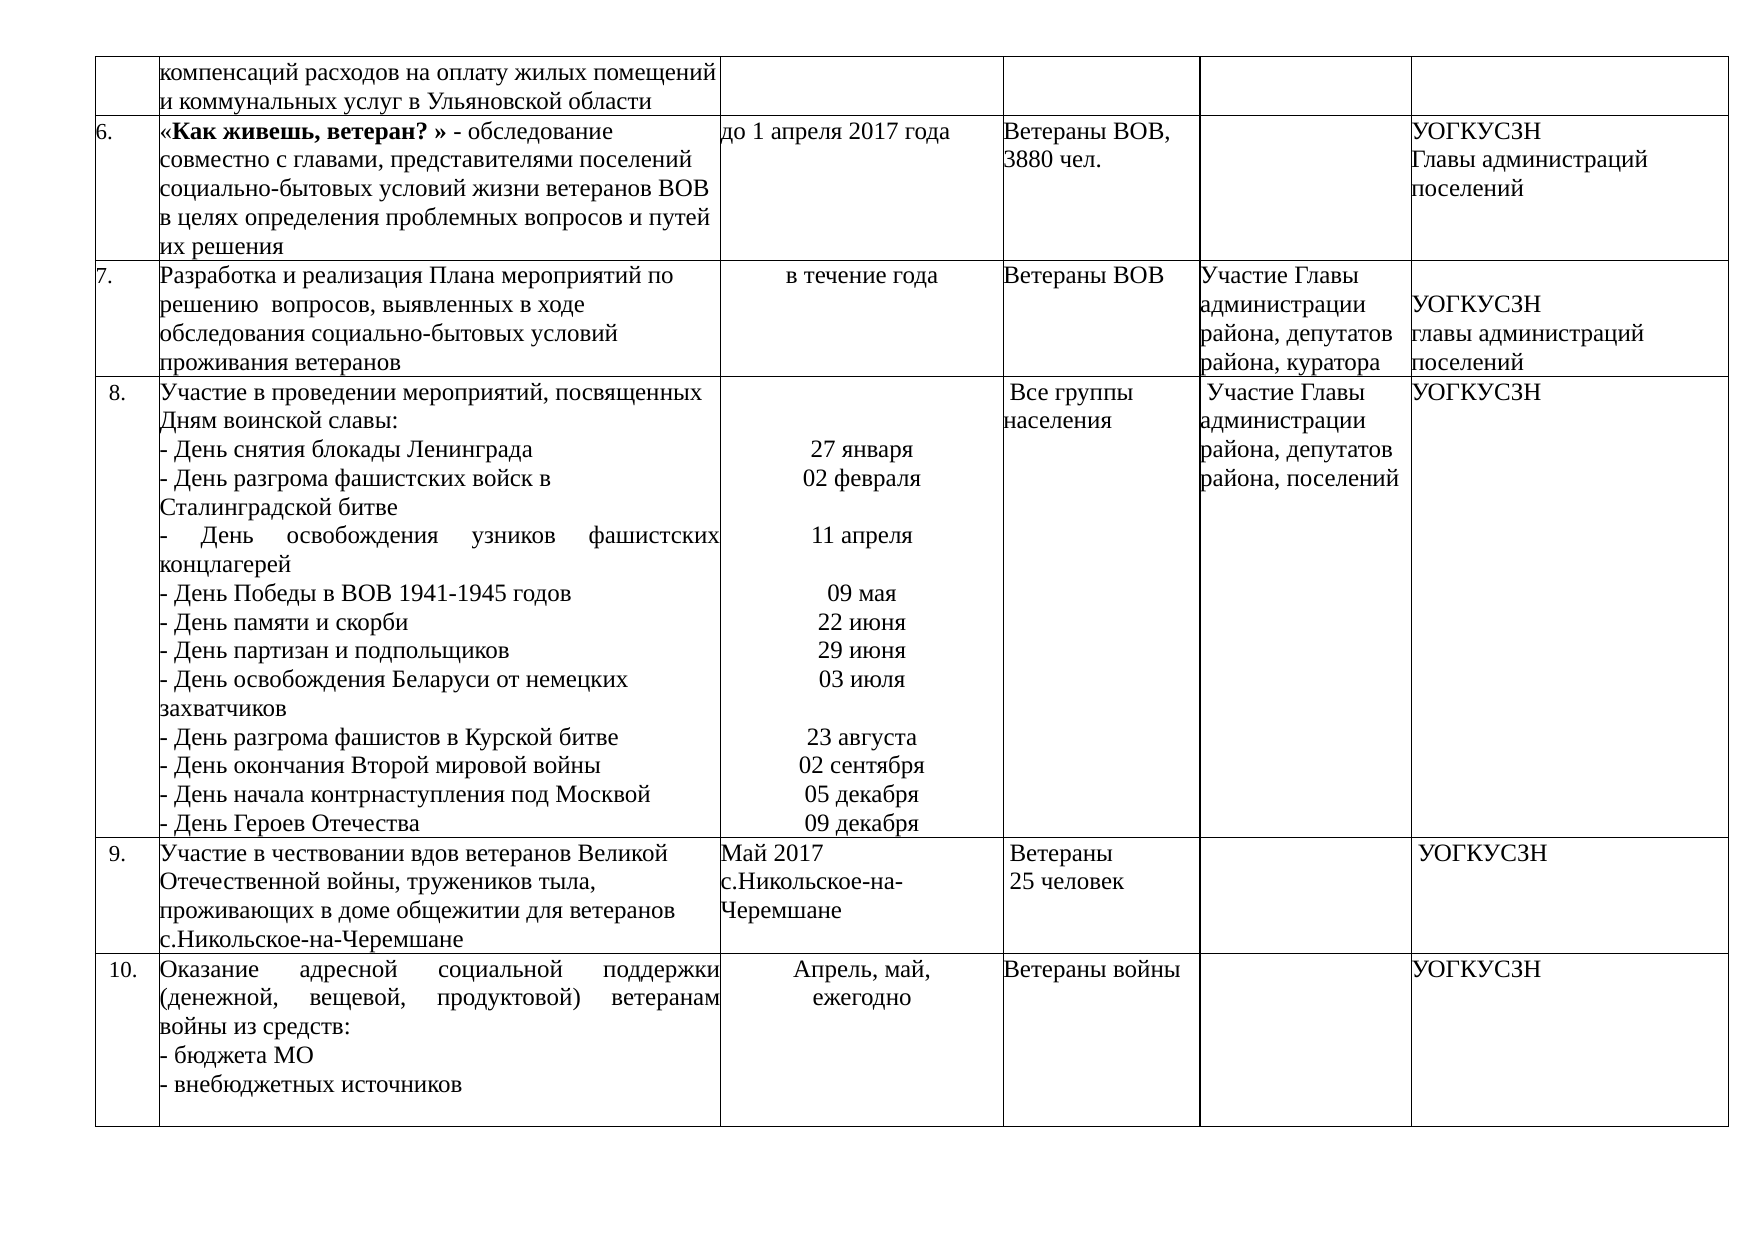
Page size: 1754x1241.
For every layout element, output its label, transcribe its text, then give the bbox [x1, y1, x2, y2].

table_cell [96, 838, 159, 953]
table_cell [96, 954, 159, 1126]
table_cell [96, 377, 159, 837]
table_cell [1201, 57, 1411, 115]
table_cell Участие в проведении мероприятий, посвященных Дням воинской славы: - День снятия блокады Ленинграда - День разгрома фашистских войск в Сталинградской битве - День освобождения узников фашистских концлагерей - День Победы в ВОВ 1941-1945 годов - День памяти и скорби - День партизан и подпольщиков - День освобождения Беларуси от немецких захватчиков - День разгрома фашистов в Курской битве - День окончания Второй мировой войны - День начала контрнаступления под Москвой - День Героев Отечества [160, 377, 720, 837]
table_cell УОГКУСЗН [1412, 377, 1728, 837]
table_cell [1004, 57, 1199, 115]
table_cell УОГКУСЗН [1412, 954, 1728, 1126]
table_cell Ветераны ВОВ [1004, 261, 1199, 376]
table_cell [96, 116, 159, 259]
table_cell УОГКУСЗН [1412, 838, 1728, 953]
table_cell 27 января 02 февраля 11 апреля 09 мая 22 июня 29 июня 03 июля 23 августа 02 сентября 05 декабря 09 декабря [721, 377, 1003, 837]
table_cell до 1 апреля 2017 года [721, 116, 1003, 259]
table_cell [1201, 116, 1411, 259]
table_cell [96, 57, 159, 115]
table_cell Разработка и реализация Плана мероприятий по решению вопросов, выявленных в ходе обследования социально-бытовых условий проживания ветеранов [160, 261, 720, 376]
table_cell Участие в чествовании вдов ветеранов Великой Отечественной войны, тружеников тыла, проживающих в доме общежитии для ветеранов с.Никольское-на-Черемшане [160, 838, 720, 953]
table_cell компенсаций расходов на оплату жилых помещений и коммунальных услуг в Ульяновской области [160, 57, 720, 115]
table_cell «Как живешь, ветеран? » - обследование совместно с главами, представителями поселений социально-бытовых условий жизни ветеранов ВОВ в целях определения проблемных вопросов и путей их решения [160, 116, 720, 259]
table_cell УОГКУСЗН главы администраций поселений [1412, 261, 1728, 376]
table_cell Участие Главы администрации района, депутатов района, поселений [1201, 377, 1411, 837]
table_cell [88, 260, 95, 376]
table_cell [88, 408, 95, 837]
table_cell [88, 837, 95, 953]
table_cell Ветераны ВОВ, 3880 чел. [1004, 116, 1199, 259]
table_cell Оказание адресной социальной поддержки (денежной, вещевой, продуктовой) ветеранам войны из средств: - бюджета МО - внебюджетных источников [160, 954, 720, 1126]
table_cell Все группы населения [1004, 377, 1199, 837]
table_cell [88, 115, 95, 259]
table_cell УОГКУСЗН Главы администраций поселений [1412, 116, 1728, 259]
table_cell Апрель, май, ежегодно [721, 954, 1003, 1126]
table_cell [88, 376, 95, 408]
table_cell Ветераны 25 человек [1004, 838, 1199, 953]
table_cell в течение года [721, 261, 1003, 376]
table_cell Ветераны войны [1004, 954, 1199, 1126]
table_cell [1201, 954, 1411, 1126]
table_cell Участие Главы администрации района, депутатов района, куратора [1201, 261, 1411, 376]
table_cell [88, 953, 95, 1126]
table_cell [96, 261, 159, 376]
table_cell [88, 56, 95, 115]
table_cell [1412, 57, 1728, 115]
table_cell [721, 57, 1003, 115]
table_cell Май 2017 с.Никольское-на-Черемшане [721, 838, 1003, 953]
table_cell [1201, 838, 1411, 953]
